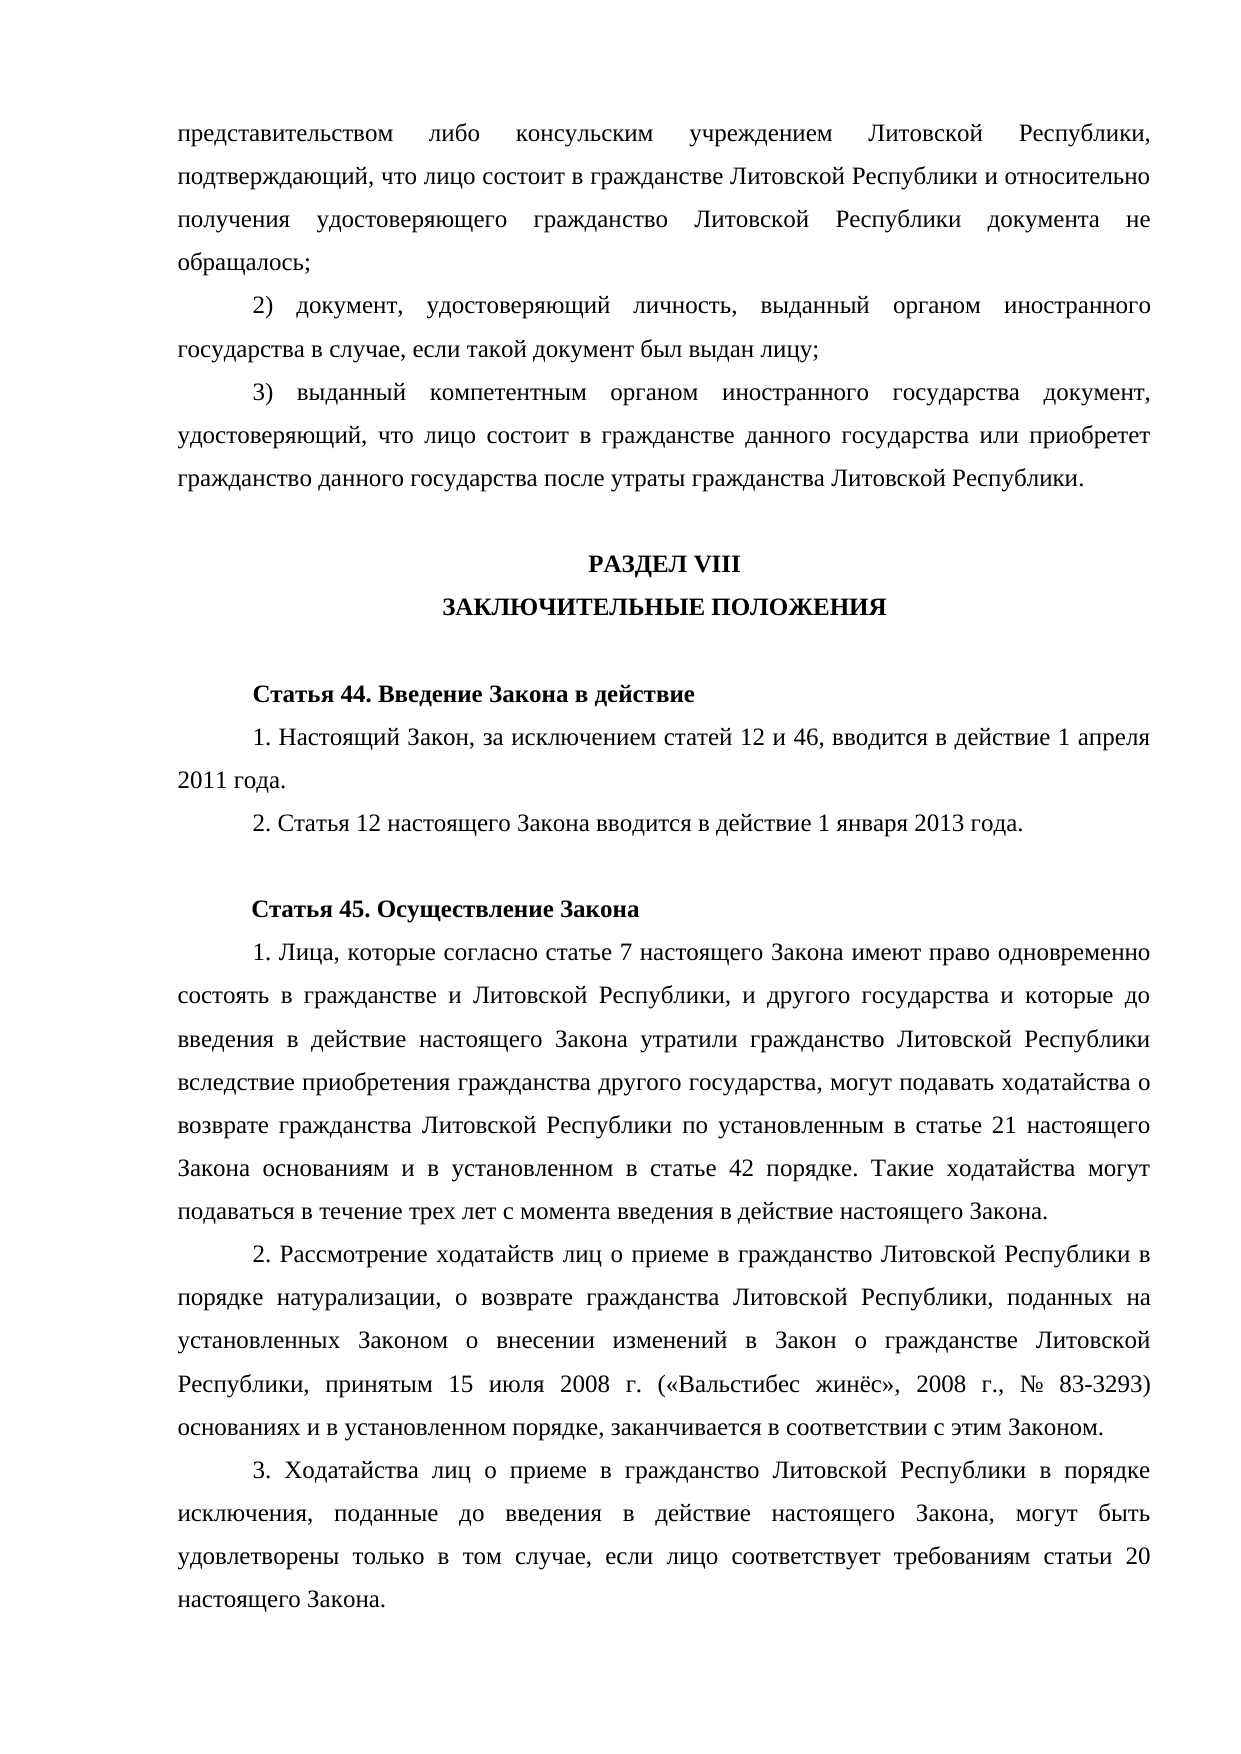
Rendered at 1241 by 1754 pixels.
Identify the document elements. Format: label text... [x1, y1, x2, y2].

text Статья 44. Введение Закона в действие [177, 679, 1152, 707]
text 3) выданный компетентным органом иностранного государства документ, удостоверяющий, что лицо состоит в гражданстве данного государства или приобретет гражданство данного государства после утраты гражданства Литовской Республики. [177, 377, 1152, 492]
text 2. Рассмотрение ходатайств лиц о приеме в гражданство Литовской Республики в порядке натурализации, о возврате гражданства Литовской Республики, поданных на установленных Законом о внесении изменений в Закон о гражданстве Литовской Республики, принятым 15 июля 2008 г. («Вальстибес жинёс», 2008 г., № 83-3293) основаниях и в установленном порядке, заканчивается в соответствии с этим Законом. [177, 1239, 1152, 1441]
text Статья 45. Осуществление Закона [177, 894, 1152, 923]
text 3. Ходатайства лиц о приеме в гражданство Литовской Республики в порядке исключения, поданные до введения в действие настоящего Закона, могут быть удовлетворены только в том случае, если лицо соответствует требованиям статьи 20 настоящего Закона. [177, 1455, 1152, 1613]
text 1. Настоящий Закон, за исключением статей 12 и 46, вводится в действие 1 апреля 2011 года. [177, 722, 1152, 794]
text РАЗДЕЛ VIII [177, 549, 1152, 578]
text 1. Лица, которые согласно статье 7 настоящего Закона имеют право одновременно состоять в гражданстве и Литовской Республики, и другого государства и которые до введения в действие настоящего Закона утратили гражданство Литовской Республики вследствие приобретения гражданства другого государства, могут подавать ходатайства о возврате гражданства Литовской Республики по установленным в статье 21 настоящего Закона основаниям и в установленном в статье 42 порядке. Такие ходатайства могут подаваться в течение трех лет с момента введения в действие настоящего Закона. [177, 937, 1152, 1225]
text ЗАКЛЮЧИТЕЛЬНЫЕ ПОЛОЖЕНИЯ [177, 592, 1152, 621]
text 2. Статья 12 настоящего Закона вводится в действие 1 января 2013 года. [177, 808, 1152, 837]
text 2) документ, удостоверяющий личность, выданный органом иностранного государства в случае, если такой документ был выдан лицу; [177, 291, 1152, 362]
text представительством либо консульским учреждением Литовской Республики, подтверждающий, что лицо состоит в гражданстве Литовской Республики и относительно получения удостоверяющего гражданство Литовской Республики документа не обращалось; [177, 118, 1152, 276]
